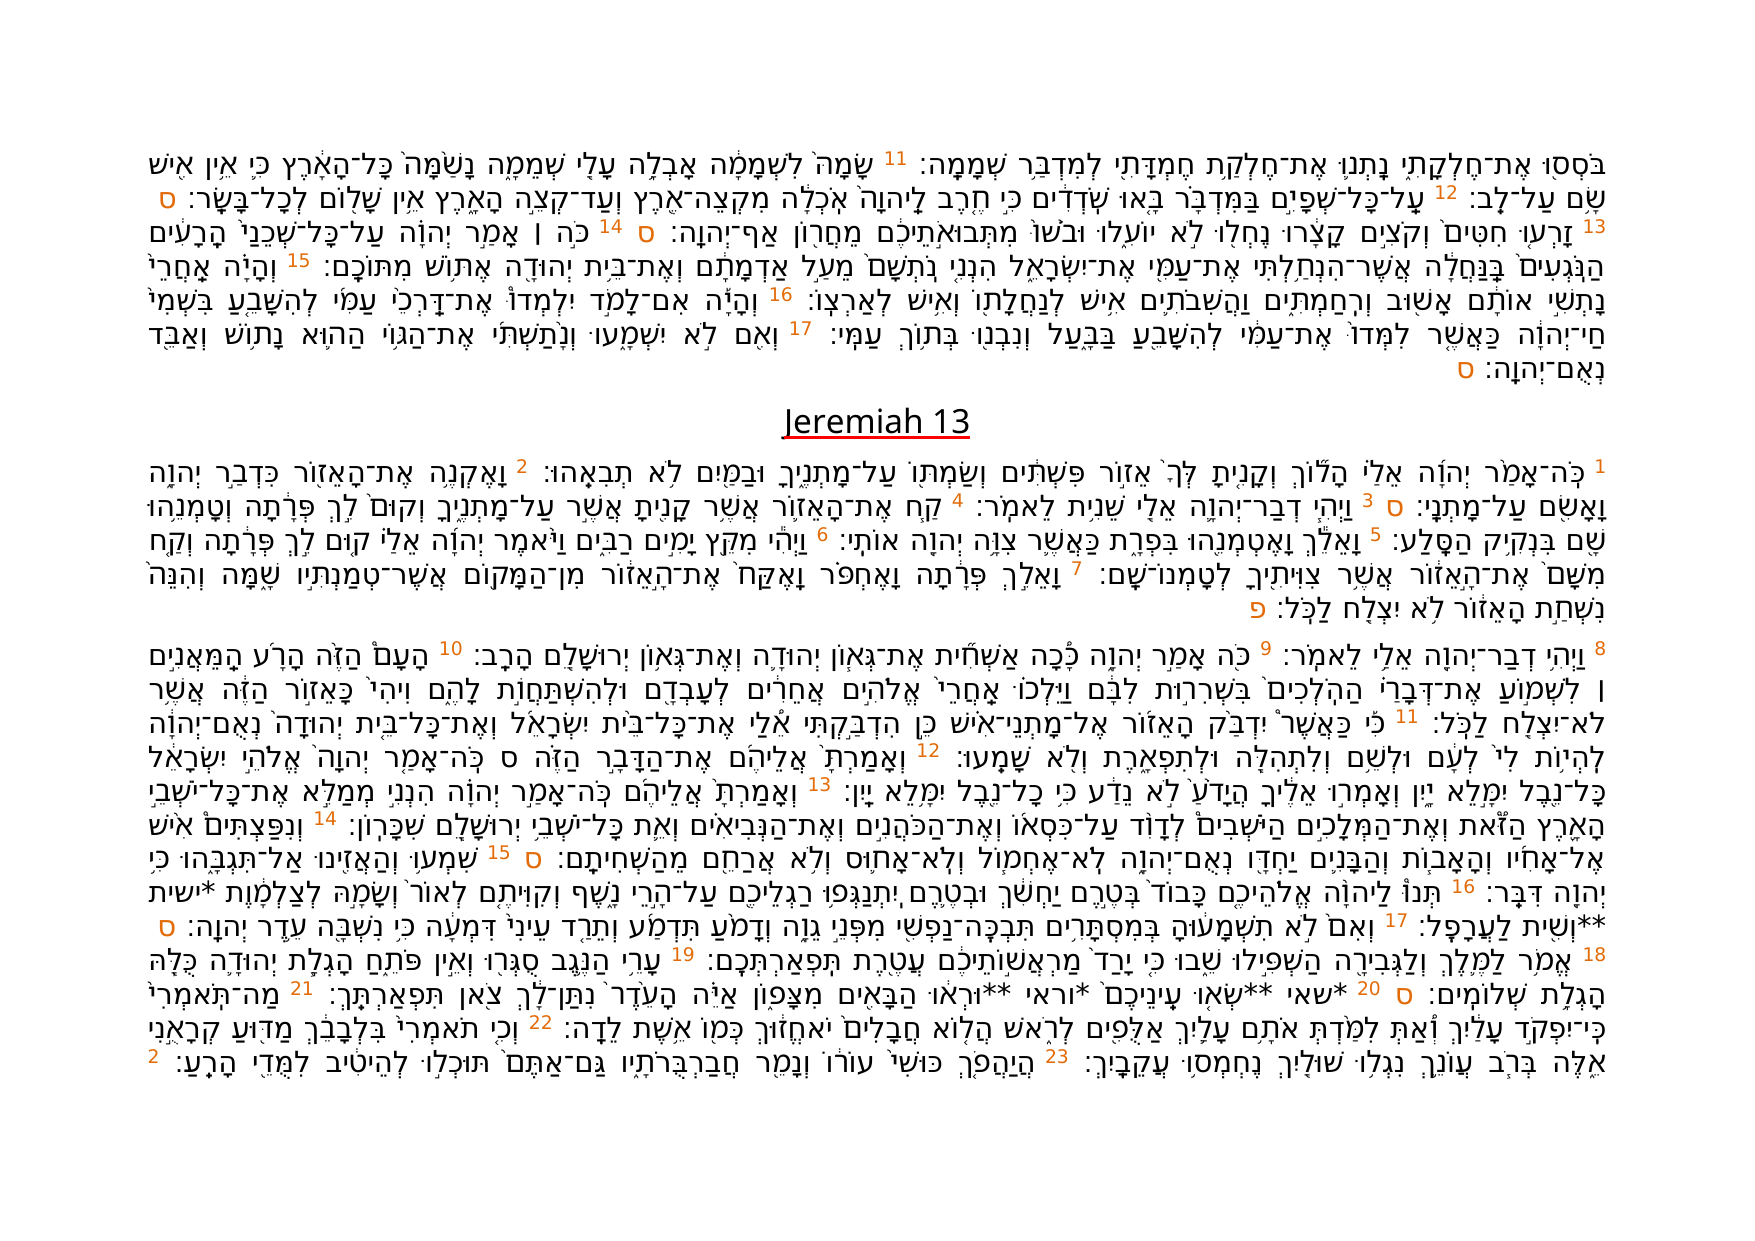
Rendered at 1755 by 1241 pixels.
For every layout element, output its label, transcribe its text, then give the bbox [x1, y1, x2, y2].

text 1 כֹּֽה־אָמַ֨ר יְהוָ֜ה אֵלַ֗י הָל֞וֹךְ וְקָנִ֤יתָ לְּךָ֙ אֵז֣וֹר פִּשְׁתִּ֔ים וְשַׂמְתּ֖וֹ עַל־מָתְנֶ֑יךָ וּבַמַּ֖יִם לֹ֥א תְבִאֵֽהוּ׃ 2 וָאֶקְנֶ֥ה אֶת־הָאֵז֖וֹר כִּדְבַ֣ר יְהוָ֑ה וָאָשִׂ֖ם עַל־מָתְנָֽי׃ ס ‬‬‬‬3 וַיְהִ֧י דְבַר־יְהוָ֛ה אֵלַ֖י שֵׁנִ֥ית לֵאמֹֽר׃ ‬‬‬‬4 קַ֧ח אֶת־הָאֵז֛וֹר אֲשֶׁ֥ר קָנִ֖יתָ אֲשֶׁ֣ר עַל־מָתְנֶ֑יךָ וְקוּם֙ לֵ֣ךְ פְּרָ֔תָה וְטָמְנֵ֥הוּ שָׁ֖ם בִּנְקִ֥יק הַסָּֽלַע׃ ‬‬‬‬5 וָאֵלֵ֕ךְ וָאֶטְמְנֵ֖הוּ בִּפְרָ֑ת כַּאֲשֶׁ֛ר צִוָּ֥ה יְהוָ֖ה אוֹתִֽי׃ ‬‬‬‬6 וַיְהִ֕י מִקֵּ֖ץ יָמִ֣ים רַבִּ֑ים וַיֹּ֨אמֶר יְהוָ֜ה אֵלַ֗י ק֚וּם לֵ֣ךְ פְּרָ֔תָה וְקַ֤ח מִשָּׁם֙ אֶת־הָ֣אֵז֔וֹר אֲשֶׁ֥ר צִוִּיתִ֖יךָ לְטָמְנוֹ־שָֽׁם׃ ‬‬‬‬7 וָאֵלֵ֣ךְ פְּרָ֔תָה וָאֶחְפֹּ֗ר וָֽאֶקַּח֙ אֶת־הָ֣אֵז֔וֹר מִן־הַמָּק֖וֹם אֲשֶׁר־טְמַנְתִּ֣יו שָׁ֑מָּה וְהִנֵּה֙ נִשְׁחַ֣ת הָאֵז֔וֹר לֹ֥א יִצְלַ֖ח לַכֹּֽל׃ פ ‬‬‬‬‬‬ [148, 456, 1606, 626]
text Jeremiah 13‬‬ [148, 398, 1606, 443]
text ‬‬‬‬8 וַיְהִ֥י דְבַר־יְהוָ֖ה אֵלַ֥י לֵאמֹֽר׃ ‬‬‬‬9 כֹּ֖ה אָמַ֣ר יְהוָ֑ה כָּ֠כָה אַשְׁחִ֞ית אֶת־גְּא֧וֹן יְהוּדָ֛ה וְאֶת־גְּא֥וֹן יְרוּשָׁלַ֖͏ִם הָרָֽב׃ ‬‬‬‬10 הָעָם֩ הַזֶּ֨ה הָרָ֜ע הַֽמֵּאֲנִ֣ים ׀ לִשְׁמ֣וֹעַ אֶת־דְּבָרַ֗י הַהֹֽלְכִים֙ בִּשְׁרִר֣וּת לִבָּ֔ם וַיֵּלְכ֗וּ אַֽחֲרֵי֙ אֱלֹהִ֣ים אֲחֵרִ֔ים לְעָבְדָ֖ם וּלְהִשְׁתַּחֲוֺ֣ת לָהֶ֑ם וִיהִי֙ כָּאֵז֣וֹר הַזֶּ֔ה אֲשֶׁ֥ר לֹא־יִצְלַ֖ח לַכֹּֽל׃ ‬‬‬‬11 כִּ֡י כַּאֲשֶׁר֩ יִדְבַּ֨ק הָאֵז֜וֹר אֶל־מָתְנֵי־אִ֗ישׁ כֵּ֣ן הִדְבַּ֣קְתִּי אֵ֠לַי אֶת־כָּל־בֵּ֨ית יִשְׂרָאֵ֜ל וְאֶת־כָּל־בֵּ֤ית יְהוּדָה֙ נְאֻם־יְהוָ֔ה לִֽהְי֥וֹת לִי֙ לְעָ֔ם וּלְשֵׁ֥ם וְלִתְהִלָּ֖ה וּלְתִפְאָ֑רֶת וְלֹ֖א שָׁמֵֽעוּ׃ ‬‬‬‬12 וְאָמַרְתָּ֨ אֲלֵיהֶ֜ם אֶת־הַדָּבָ֣ר הַזֶּ֗ה ס כֹּֽה־אָמַ֤ר יְהוָה֙ אֱלֹהֵ֣י יִשְׂרָאֵ֔ל כָּל־נֵ֖בֶל יִמָּ֣לֵא יָ֑יִן וְאָמְר֣וּ אֵלֶ֔יךָ הֲיָדֹ֙עַ֙ לֹ֣א נֵדַ֔ע כִּ֥י כָל־נֵ֖בֶל יִמָּ֥לֵא יָֽיִן׃ ‬‬‬‬13 וְאָמַרְתָּ֨ אֲלֵיהֶ֜ם כֹּֽה־אָמַ֣ר יְהוָ֗ה הִנְנִ֣י מְמַלֵּ֣א אֶת־כָּל־יֹשְׁבֵ֣י הָאָ֪רֶץ הַזֹּ֟את וְאֶת־הַמְּלָכִ֣ים הַיֹּשְׁבִים֩ לְדָוִ֨ד עַל־כִּסְא֜וֹ וְאֶת־הַכֹּהֲנִ֣ים וְאֶת־הַנְּבִיאִ֗ים וְאֵ֛ת כָּל־יֹשְׁבֵ֥י יְרוּשָׁלָ֖͏ִם שִׁכָּרֽוֹן׃ ‬‬‬‬14 וְנִפַּצְתִּים֩ אִ֨ישׁ אֶל־אָחִ֜יו וְהָאָב֧וֹת וְהַבָּנִ֛ים יַחְדָּ֖ו נְאֻם־יְהוָ֑ה לֹֽא־אֶחְמ֧וֹל וְלֹֽא־אָח֛וּס וְלֹ֥א אֲרַחֵ֖ם מֵהַשְׁחִיתָֽם׃ ס ‬‬‬‬15 שִׁמְע֥וּ וְהַאֲזִ֖ינוּ אַל־תִּגְבָּ֑הוּ כִּ֥י יְהוָ֖ה דִּבֵּֽר׃ ‬‬‬‬16 תְּנוּ֩ לַיהוָ֨ה אֱלֹהֵיכֶ֤ם כָּבוֹד֙ בְּטֶ֣רֶם יַחְשִׁ֔ךְ וּבְטֶ֛רֶם יִֽתְנַגְּפ֥וּ רַגְלֵיכֶ֖ם עַל־הָ֣רֵי נָ֑שֶׁף וְקִוִּיתֶ֤ם לְאוֹר֙ וְשָׂמָ֣הּ לְצַלְמָ֔וֶת *ישית **וְשִׁ֖ית לַעֲרָפֶֽל׃ ‬‬‬‬17 וְאִם֙ לֹ֣א תִשְׁמָע֔וּהָ בְּמִסְתָּרִ֥ים תִּבְכֶּֽה־נַפְשִׁ֖י מִפְּנֵ֣י גֵוָ֑ה וְדָמֹ֨עַ תִּדְמַ֜ע וְתֵרַ֤ד עֵינִי֙ דִּמְעָ֔ה כִּ֥י נִשְׁבָּ֖ה עֵ֥דֶר יְהוָֽה׃ ס ‬‬‬‬18 אֱמֹ֥ר לַמֶּ֛לֶךְ וְלַגְּבִירָ֖ה הַשְׁפִּ֣ילוּ שֵׁ֑בוּ כִּ֤י יָרַד֙ מַרְאֲשׁ֣וֹתֵיכֶ֔ם עֲטֶ֖רֶת תִּֽפְאַרְתְּכֶֽם׃ ‬‬‬‬19 עָרֵ֥י הַנֶּ֛גֶב סֻגְּר֖וּ וְאֵ֣ין פֹּתֵ֑חַ הָגְלָ֧ת יְהוּדָ֛ה כֻּלָּ֖הּ הָגְלָ֥ת שְׁלוֹמִֽים׃ ס ‬‬‬‬20 *שאי **שְׂא֤וּ עֵֽינֵיכֶם֙ *וראי **וּרְא֔וּ הַבָּאִ֖ים מִצָּפ֑וֹן אַיֵּ֗ה הָעֵ֙דֶר֙ נִתַּן־לָ֔ךְ צֹ֖אן תִּפְאַרְתֵּֽךְ׃ ‬‬‬‬21 מַה־תֹּֽאמְרִי֙ כִּֽי־יִפְקֹ֣ד עָלַ֔יִךְ וְ֠אַתְּ לִמַּ֨דְתְּ אֹתָ֥ם עָלַ֛יִךְ אַלֻּפִ֖ים לְרֹ֑אשׁ הֲל֤וֹא חֲבָלִים֙ יֹאחֱז֔וּךְ כְּמ֖וֹ אֵ֥שֶׁת לֵדָֽה׃ ‬‬‬‬22 וְכִ֤י תֹאמְרִי֙ בִּלְבָבֵ֔ךְ מַדּ֖וּעַ קְרָאֻ֣נִי אֵ֑לֶּה בְּרֹ֧ב עֲוֺנֵ֛ךְ נִגְל֥וּ שׁוּלַ֖יִךְ נֶחְמְס֥וּ עֲקֵבָֽיִךְ׃ ‬‬‬‬23 הֲיַהֲפֹ֤ךְ כּוּשִׁי֙ עוֹר֔וֹ וְנָמֵ֖ר חֲבַרְבֻּרֹתָ֑יו גַּם־אַתֶּם֙ תּוּכְל֣וּ לְהֵיטִ֔יב לִמֻּדֵ֖י הָרֵֽעַ׃ ‬‬‬‬24 וַאֲפִיצֵ֖ם כְּקַשׁ־עוֹבֵ֑ר לְר֖וּחַ מִדְבָּֽר׃ ‬‬‬‬25 זֶ֣ה גוֹרָלֵ֧ךְ מְנָת־מִדַּ֛יִךְ מֵֽאִתִּ֖י נְאֻם־יְהוָ֑ה אֲשֶׁר֙ שָׁכַ֣חַתְּ אוֹתִ֔י וַֽתִּבְטְחִ֖י בַּשָּֽׁקֶר׃ ‬‬‬‬26 וְגַם־אֲנִ֛י חָשַׂ֥פְתִּי שׁוּלַ֖יִךְ עַל־פָּנָ֑יִךְ וְנִרְאָ֖ה קְלוֹנֵֽךְ׃ ‬‬‬‬27 נִֽאֻפַ֤יִךְ וּמִצְהֲלוֹתַ֙יִךְ֙ זִמַּ֣ת זְנוּתֵ֔ךְ עַל־גְּבָעוֹת֙ בַּשָּׂדֶ֔ה רָאִ֖יתִי שִׁקּוּצָ֑יִךְ א֥וֹי לָךְ֙ יְר֣וּשָׁלִַ֔ם לֹ֣א תִטְהֲרִ֔י אַחֲרֵ֥י מָתַ֖י עֹֽד׃ פ ‬‬‬‬‬‬‬‬‬‬‬‬‬‬‬‬‬‬‬‬‬‬‬‬ [148, 638, 1606, 1079]
text 1 צַדִּ֤יק אַתָּה֙ יְהוָ֔ה כִּ֥י אָרִ֖יב אֵלֶ֑יךָ אַ֤ךְ מִשְׁפָּטִים֙ אֲדַבֵּ֣ר אוֹתָ֔ךְ מַדּ֗וּעַ דֶּ֤רֶךְ רְשָׁעִים֙ צָלֵ֔חָה שָׁל֖וּ כָּל־בֹּ֥גְדֵי בָֽגֶד׃ 2 נְטַעְתָּם֙ גַּם־שֹׁרָ֔שׁוּ יֵלְכ֖וּ גַּם־עָ֣שׂוּ פֶ֑רִי קָר֤וֹב אַתָּה֙ בְּפִיהֶ֔ם וְרָח֖וֹק מִכִּלְיוֹתֵיהֶֽם׃ ‬‬‬‬3 וְאַתָּ֤ה יְהוָה֙ יְדַעְתָּ֔נִי תִּרְאֵ֕נִי וּבָחַנְתָּ֥ לִבִּ֖י אִתָּ֑ךְ הַתִּקֵם֙ כְּצֹ֣אן לְטִבְחָ֔ה וְהַקְדִּשֵׁ֖ם לְי֥וֹם הֲרֵגָֽה׃ ס ‬‬‬‬4 עַד־מָתַי֙ תֶּאֱבַ֣ל הָאָ֔רֶץ וְעֵ֥שֶׂב כָּל־הַשָּׂדֶ֖ה יִיבָ֑שׁ מֵרָעַ֣ת יֹֽשְׁבֵי־בָ֗הּ סָפְתָ֤ה בְהֵמוֹת֙ וָע֔וֹף כִּ֣י אָמְר֔וּ לֹ֥א יִרְאֶ֖ה אֶת־אַחֲרִיתֵֽנוּ׃ ‬‬‬‬5 כִּ֣י אֶת־רַגְלִ֥ים ׀ רַ֙צְתָּה֙ וַיַּלְא֔וּךָ וְאֵ֥יךְ תְּתַֽחֲרֶ֖ה אֶת־הַסּוּסִ֑ים וּבְאֶ֤רֶץ שָׁלוֹם֙ אַתָּ֣ה בוֹטֵ֔חַ וְאֵ֥יךְ תַּעֲשֶׂ֖ה בִּגְא֥וֹן הַיַּרְדֵּֽן׃ ‬‬‬‬6 כִּ֧י גַם־אַחֶ֣יךָ וּבֵית־אָבִ֗יךָ גַּם־הֵ֙מָּה֙ בָּ֣גְדוּ בָ֔ךְ גַּם־הֵ֛מָּה קָרְא֥וּ אַחֲרֶ֖יךָ מָלֵ֑א אַל־תַּאֲמֵ֣ן בָּ֔ם כִּֽי־יְדַבְּר֥וּ אֵלֶ֖יךָ טוֹבֽוֹת׃ ס ‬‬‬‬7 עָזַ֙בְתִּי֙ אֶת־בֵּיתִ֔י נָטַ֖שְׁתִּי אֶת־נַחֲלָתִ֑י נָתַ֛תִּי אֶת־יְדִד֥וּת נַפְשִׁ֖י בְּכַ֥ף אֹיְבֶֽיהָ׃ ‬‬‬‬8 הָיְתָה־לִּ֥י נַחֲלָתִ֖י כְּאַרְיֵ֣ה בַיָּ֑עַר נָתְנָ֥ה עָלַ֛י בְּקוֹלָ֖הּ עַל־כֵּ֥ן שְׂנֵאתִֽיהָ׃ ‬‬‬‬9 הַעַ֨יִט צָב֤וּעַ נַחֲלָתִי֙ לִ֔י הַעַ֖יִט סָבִ֣יב עָלֶ֑יהָ לְכ֗וּ אִסְפ֛וּ כָּל־חַיַּ֥ת הַשָּׂדֶ֖ה הֵתָ֥יוּ לְאָכְלָֽה׃ ‬‬‬‬10 רֹעִ֤ים רַבִּים֙ שִֽׁחֲת֣וּ כַרְמִ֔י בֹּסְס֖וּ אֶת־חֶלְקָתִ֑י נָֽתְנ֛וּ אֶת־חֶלְקַ֥ת חֶמְדָּתִ֖י לְמִדְבַּ֥ר שְׁמָמָֽה׃ ‬‬‬‬11 שָׂמָהּ֙ לִשְׁמָמָ֔ה אָבְלָ֥ה עָלַ֖י שְׁמֵמָ֑ה נָשַׁ֙מָּה֙ כָּל־הָאָ֔רֶץ כִּ֛י אֵ֥ין אִ֖ישׁ שָׂ֥ם עַל־לֵֽב׃ ‬‬‬‬12 עַֽל־כָּל־שְׁפָיִ֣ם בַּמִּדְבָּ֗ר בָּ֚אוּ שֹֽׁדְדִ֔ים כִּ֣י חֶ֤רֶב לַֽיהוָה֙ אֹֽכְלָ֔ה מִקְצֵה־אֶ֖רֶץ וְעַד־קְצֵ֣ה הָאָ֑רֶץ אֵ֥ין שָׁל֖וֹם לְכָל־בָּשָֽׂר׃ ס ‬‬‬‬13 זָרְע֤וּ חִטִּים֙ וְקֹצִ֣ים קָצָ֔רוּ נֶחְל֖וּ לֹ֣א יוֹעִ֑לוּ וּבֹ֙שׁוּ֙ מִתְּבוּאֹ֣תֵיכֶ֔ם מֵחֲר֖וֹן אַף־יְהוָֽה׃ ס ‬‬‬‬14 כֹּ֣ה ׀ אָמַ֣ר יְהוָ֗ה עַל־כָּל־שְׁכֵנַי֙ הָֽרָעִ֔ים הַנֹּֽגְעִים֙ בַּֽנַּחֲלָ֔ה אֲשֶׁר־הִנְחַ֥לְתִּי אֶת־עַמִּ֖י אֶת־יִשְׂרָאֵ֑ל הִנְנִ֤י נֹֽתְשָׁם֙ מֵעַ֣ל אַדְמָתָ֔ם וְאֶת־בֵּ֥ית יְהוּדָ֖ה אֶתּ֥וֹשׁ מִתּוֹכָֽם׃ ‬‬‬‬15 וְהָיָ֗ה אַֽחֲרֵי֙ נָתְשִׁ֣י אוֹתָ֔ם אָשׁ֖וּב וְרִֽחַמְתִּ֑ים וַהֲשִׁבֹתִ֛ים אִ֥ישׁ לְנַחֲלָת֖וֹ וְאִ֥ישׁ לְאַרְצֽוֹ׃ ‬‬‬‬16 וְהָיָ֡ה אִם־לָמֹ֣ד יִלְמְדוּ֩ אֶת־דַּֽרְכֵ֨י עַמִּ֜י לְהִשָּׁבֵ֤עַ בִּשְׁמִי֙ חַי־יְהוָ֔ה כַּאֲשֶׁ֤ר לִמְּדוּ֙ אֶת־עַמִּ֔י לְהִשָּׁבֵ֖עַ בַּבָּ֑עַל וְנִבְנ֖וּ בְּת֥וֹךְ עַמִּֽי׃ ‬‬‬‬17 וְאִ֖ם לֹ֣א יִשְׁמָ֑עוּ וְנָ֨תַשְׁתִּ֜י אֶת־הַגּ֥וֹי הַה֛וּא נָת֥וֹשׁ וְאַבֵּ֖ד נְאֻם־יְהוָֽה׃ ס ‬‬‬‬‬‬‬‬‬‬‬‬‬‬‬‬‬‬‬‬ [148, 148, 1606, 385]
